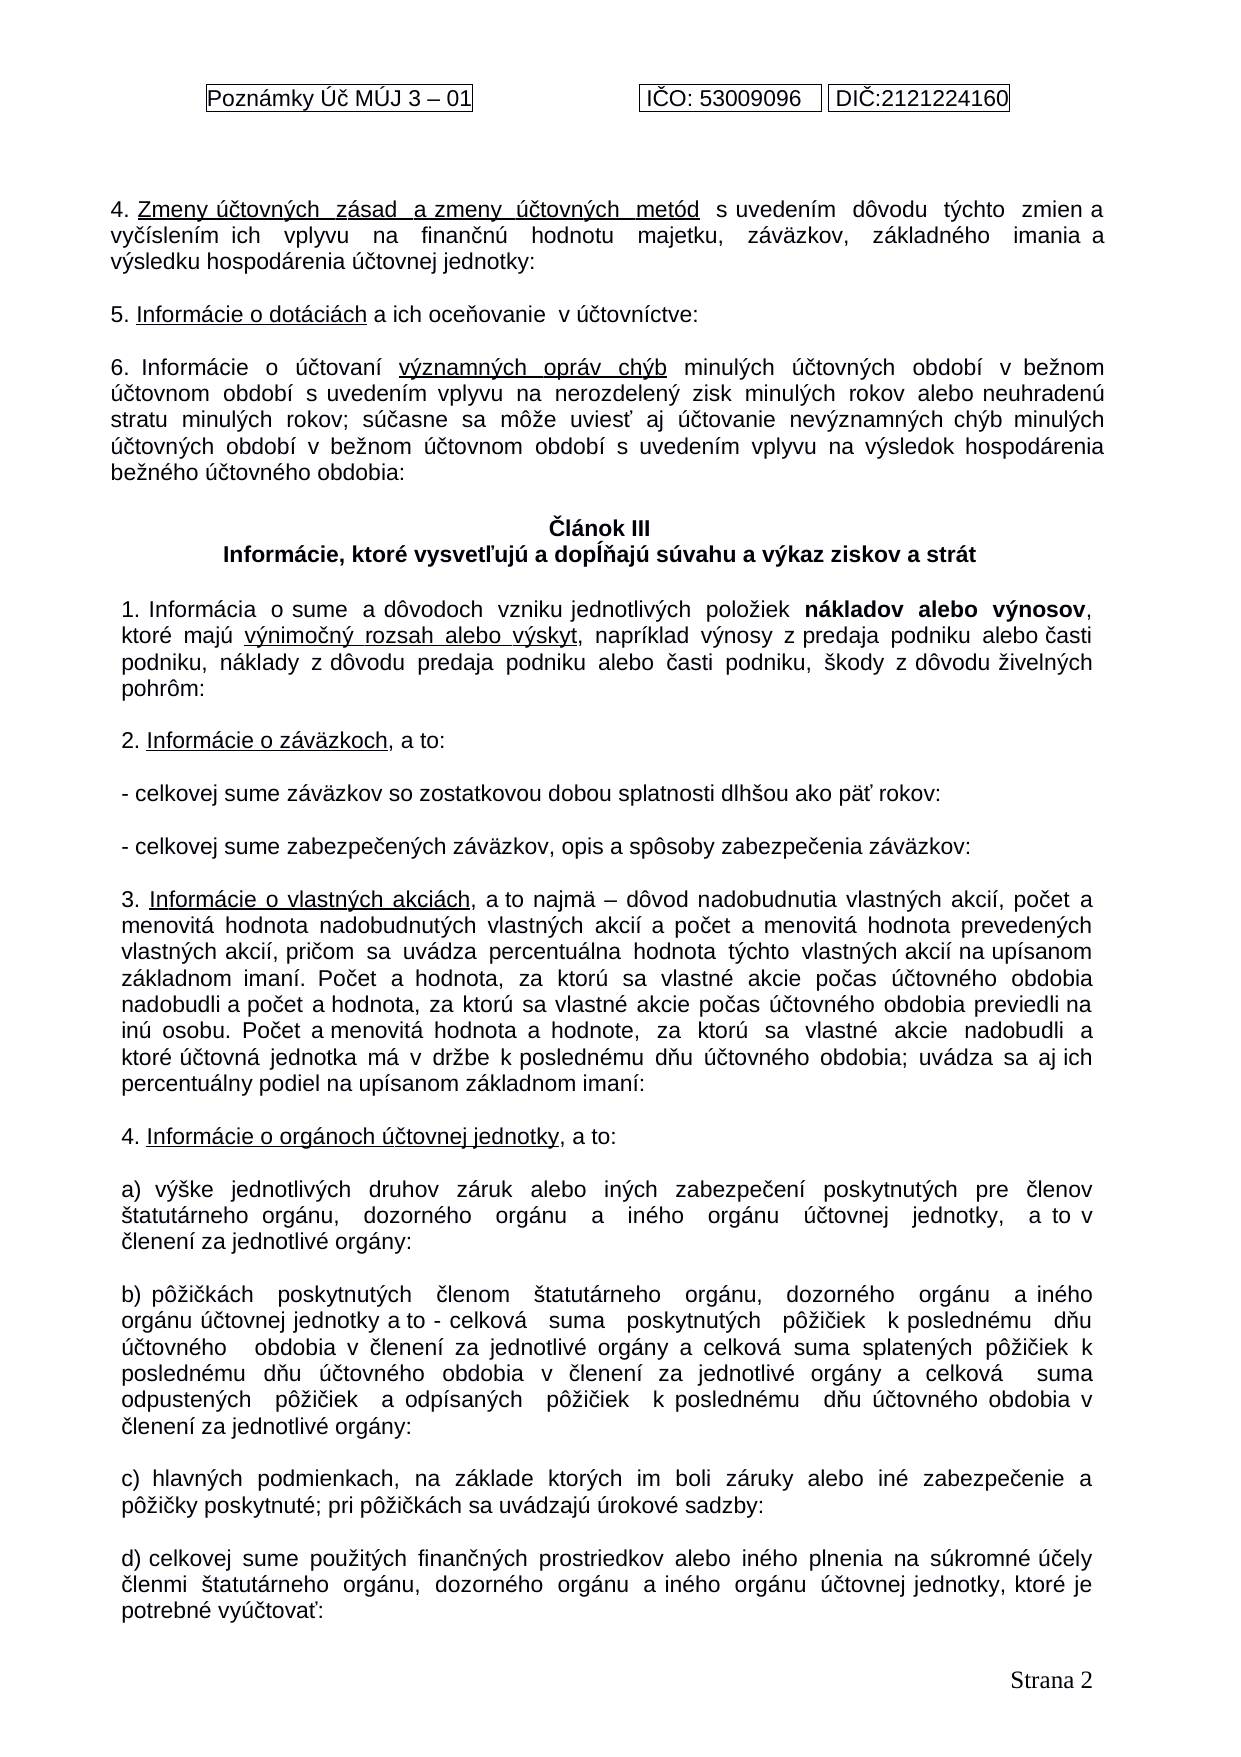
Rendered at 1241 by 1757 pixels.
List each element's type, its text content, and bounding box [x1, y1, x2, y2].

text Informácie, ktoré vysvetľujú a dopĺňajú súvahu a výkaz ziskov a strát [110, 541, 1088, 567]
text a) výške jednotlivých druhov záruk alebo iných zabezpečení poskytnutých pre členov štatutárneho orgánu, dozorného orgánu a iného orgánu účtovnej jednotky, a to v členení za jednotlivé orgány: [121, 1176, 1093, 1254]
text - celkovej sume zabezpečených záväzkov, opis a spôsoby zabezpečenia záväzkov: [121, 833, 1093, 859]
text 4. Zmeny účtovných zásad a zmeny účtovných metód s uvedením dôvodu týchto zmien a vyčíslením ich vplyvu na finančnú hodnotu majetku, záväzkov, základného imania a výsledku hospodárenia účtovnej jednotky: [110, 196, 1105, 275]
text 6. Informácie o účtovaní významných opráv chýb minulých účtovných období v bežnom účtovnom období s uvedením vplyvu na nerozdelený zisk minulých rokov alebo neuhradenú stratu minulých rokov; súčasne sa môže uviesť aj účtovanie nevýznamných chýb minulých účtovných období v bežnom účtovnom období s uvedením vplyvu na výsledok hospodárenia bežného účtovného obdobia: [110, 354, 1105, 486]
text c) hlavných podmienkach, na základe ktorých im boli záruky alebo iné zabezpečenie a pôžičky poskytnuté; pri pôžičkách sa uvádzajú úrokové sadzby: [121, 1465, 1093, 1518]
text 5. Informácie o dotáciách a ich oceňovanie v účtovníctve: [110, 301, 1105, 327]
subtitle Článok III [110, 515, 1088, 541]
text 4. Informácie o orgánoch účtovnej jednotky, a to: [121, 1123, 1093, 1149]
text d) celkovej sume použitých finančných prostriedkov alebo iného plnenia na súkromné účely členmi štatutárneho orgánu, dozorného orgánu a iného orgánu účtovnej jednotky, ktoré je potrebné vyúčtovať: [121, 1544, 1093, 1623]
text 3. Informácie o vlastných akciách, a to najmä – dôvod nadobudnutia vlastných akcií, počet a menovitá hodnota nadobudnutých vlastných akcií a počet a menovitá hodnota prevedených vlastných akcií, pričom sa uvádza percentuálna hodnota týchto vlastných akcií na upísanom základnom imaní. Počet a hodnota, za ktorú sa vlastné akcie počas účtovného obdobia nadobudli a počet a hodnota, za ktorú sa vlastné akcie počas účtovného obdobia previedli na inú osobu. Počet a menovitá hodnota a hodnote, za ktorú sa vlastné akcie nadobudli a ktoré účtovná jednotka má v držbe k poslednému dňu účtovného obdobia; uvádza sa aj ich percentuálny podiel na upísanom základnom imaní: [121, 886, 1093, 1096]
text - celkovej sume záväzkov so zostatkovou dobou splatnosti dlhšou ako päť rokov: [121, 780, 1093, 807]
text b) pôžičkách poskytnutých členom štatutárneho orgánu, dozorného orgánu a iného orgánu účtovnej jednotky a to - celková suma poskytnutých pôžičiek k poslednému dňu účtovného obdobia v členení za jednotlivé orgány a celková suma splatených pôžičiek k poslednému dňu účtovného obdobia v členení za jednotlivé orgány a celková suma odpustených pôžičiek a odpísaných pôžičiek k poslednému dňu účtovného obdobia v členení za jednotlivé orgány: [121, 1281, 1093, 1439]
text 1. Informácia o sume a dôvodoch vzniku jednotlivých položiek nákladov alebo výnosov, ktoré majú výnimočný rozsah alebo výskyt, napríklad výnosy z predaja podniku alebo časti podniku, náklady z dôvodu predaja podniku alebo časti podniku, škody z dôvodu živelných pohrôm: [121, 596, 1093, 701]
text 2. Informácie o záväzkoch, a to: [121, 727, 1093, 754]
